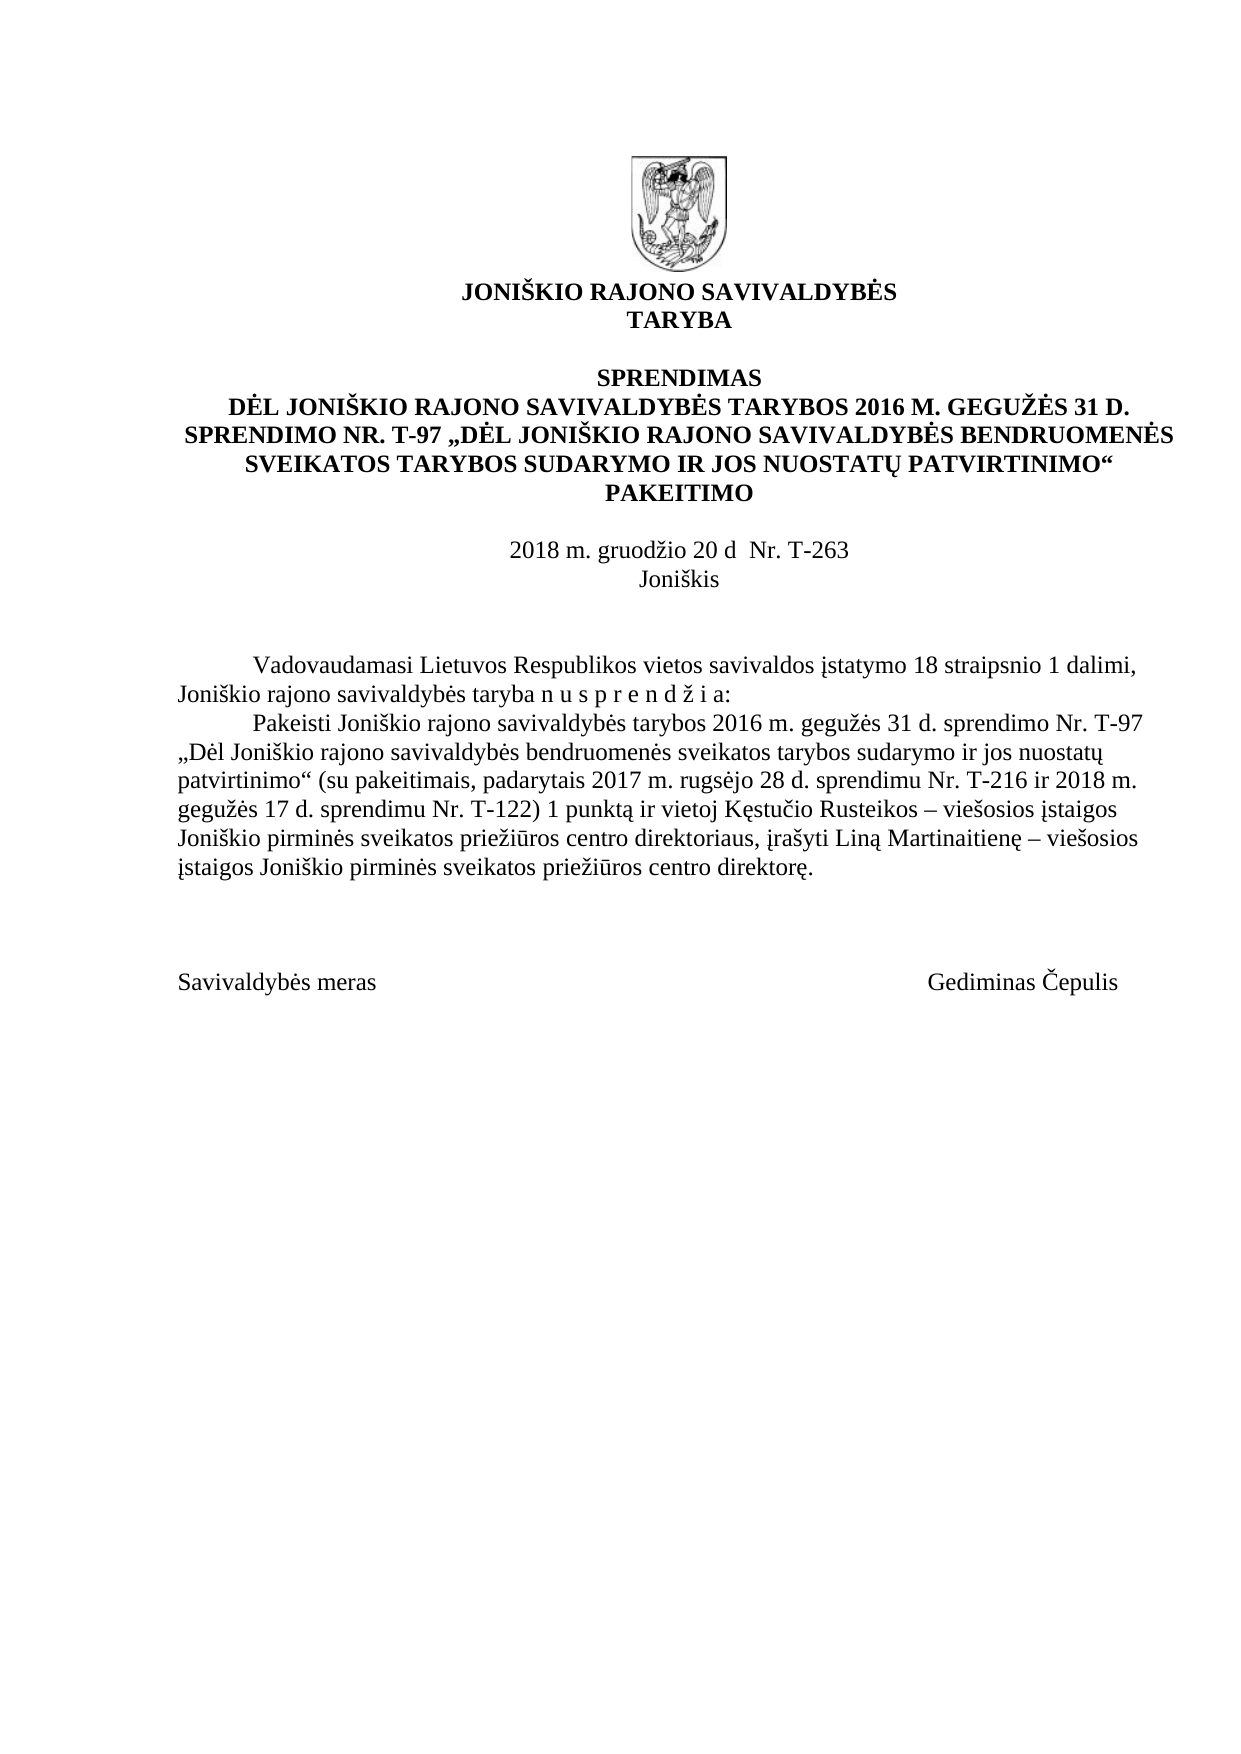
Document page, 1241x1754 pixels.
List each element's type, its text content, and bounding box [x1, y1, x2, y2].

text SPRENDIMAS [177, 363, 1181, 392]
text Pakeisti Joniškio rajono savivaldybės tarybos 2016 m. gegužės 31 d. sprendimo Nr. T-97 „Dėl Joniškio rajono savivaldybės bendruomenės sveikatos tarybos sudarymo ir jos nuostatų patvirtinimo“ (su pakeitimais, padarytais 2017 m. rugsėjo 28 d. sprendimu Nr. T-216 ir 2018 m. gegužės 17 d. sprendimu Nr. T-122) 1 punktą ir vietoj Kęstučio Rusteikos – viešosios įstaigos Joniškio pirminės sveikatos priežiūros centro direktoriaus, įrašyti Liną Martinaitienę – viešosios įstaigos Joniškio pirminės sveikatos priežiūros centro direktorę. [177, 708, 1181, 880]
text Joniškis [177, 564, 1181, 593]
text Vadovaudamasi Lietuvos Respublikos vietos savivaldos įstatymo 18 straipsnio 1 dalimi, Joniškio rajono savivaldybės taryba n u s p r e n d ž i a: [177, 650, 1181, 708]
text DĖL JONIŠKIO RAJONO SAVIVALDYBĖS TARYBOS 2016 M. GEGUŽĖS 31 D. SPRENDIMO NR. T-97 „DĖL JONIŠKIO RAJONO SAVIVALDYBĖS BENDRUOMENĖS SVEIKATOS TARYBOS SUDARYMO IR JOS NUOSTATŲ PATVIRTINIMO“ PAKEITIMO [177, 392, 1181, 507]
text Joniškio rajono savivaldybės TARYBA [177, 277, 1181, 334]
text 2018 m. gruodžio 20 d Nr. T-263 [177, 535, 1181, 564]
text Savivaldybės meras Gediminas Čepulis [177, 967, 1181, 995]
